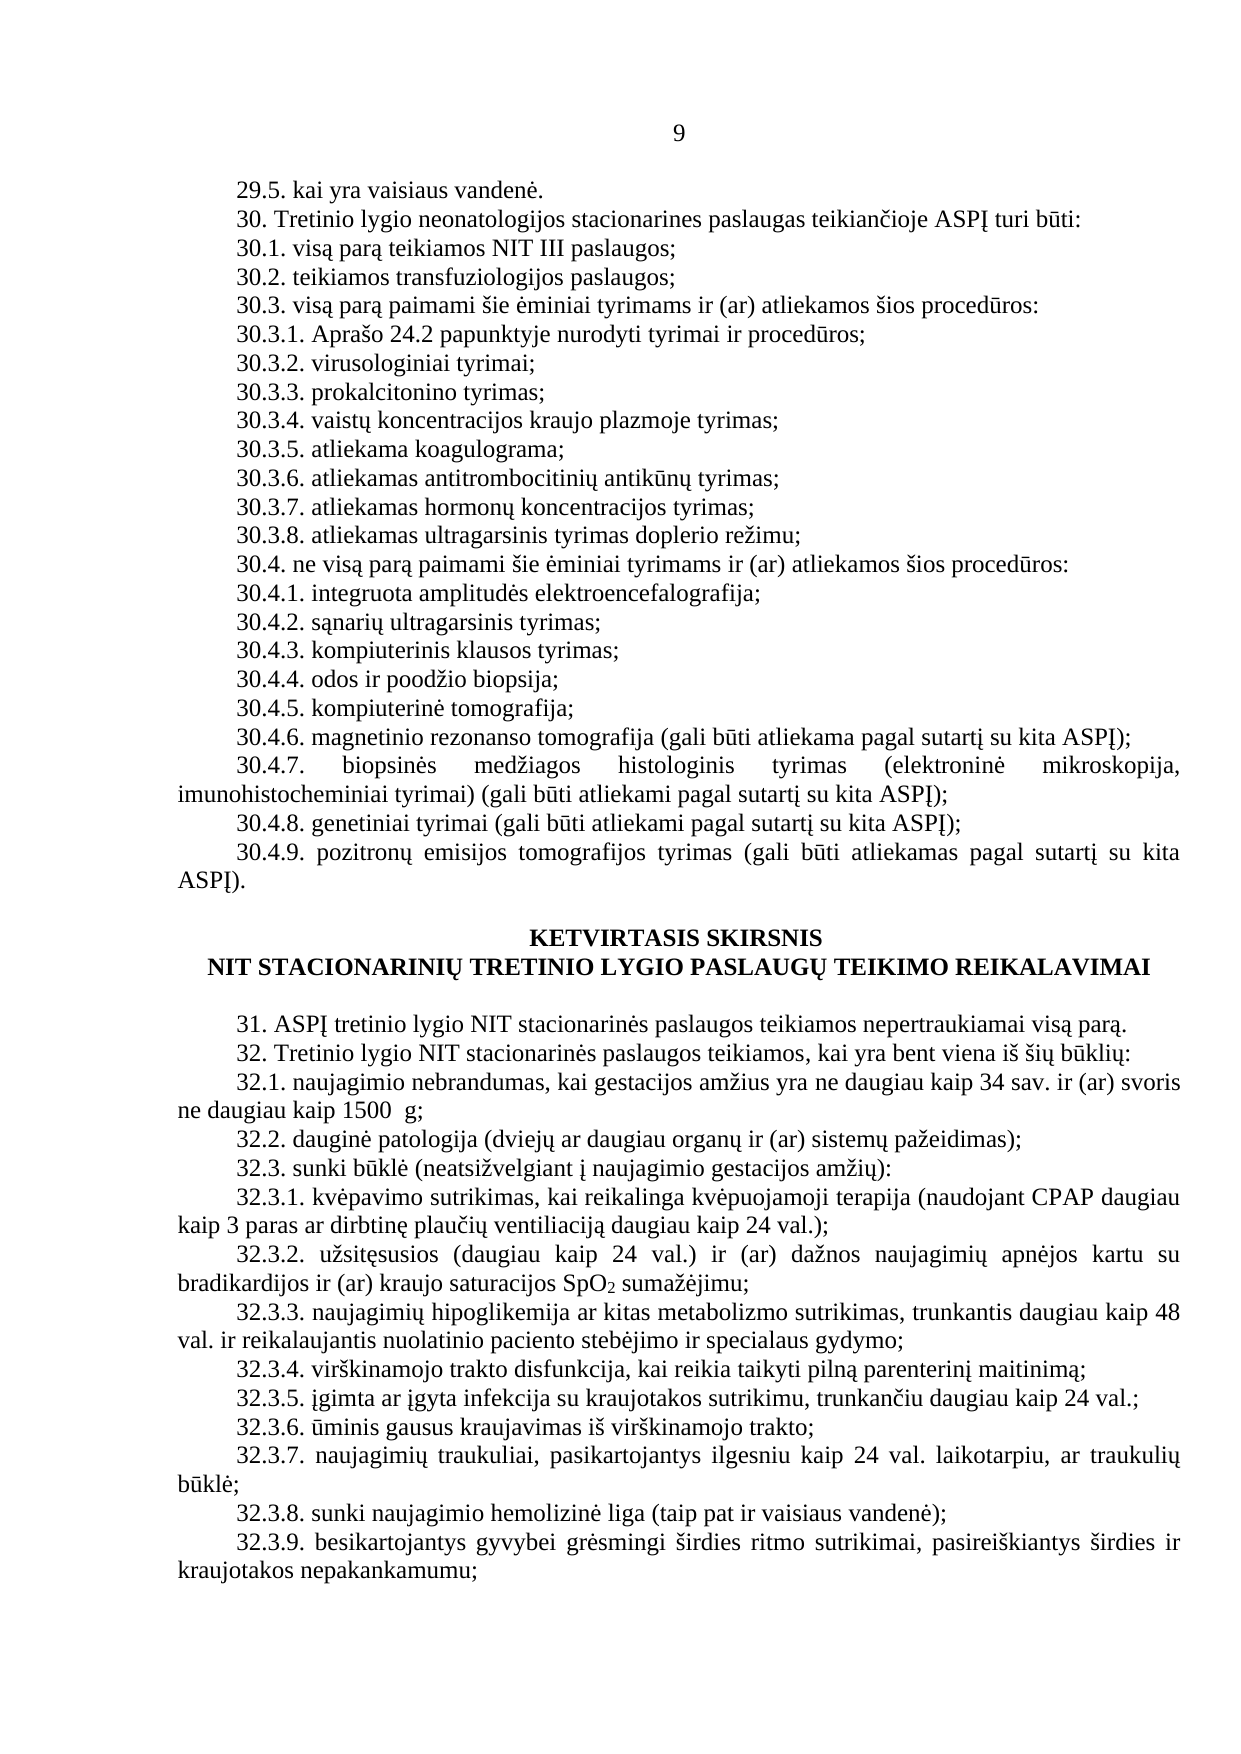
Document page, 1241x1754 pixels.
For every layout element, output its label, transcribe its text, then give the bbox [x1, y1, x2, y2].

text 30.4.4. odos ir poodžio biopsija; [177, 664, 1181, 693]
text 30.3.6. atliekamas antitrombocitinių antikūnų tyrimas; [177, 463, 1181, 492]
text 30.4.2. sąnarių ultragarsinis tyrimas; [177, 607, 1181, 636]
text 30.3. visą parą paimami šie ėminiai tyrimams ir (ar) atliekamos šios procedūros: [177, 291, 1181, 319]
text NIT STACIONARINIŲ TRETINIO LYGIO PASLAUGŲ TEIKIMO REIKALAVIMAI [177, 952, 1181, 981]
text 32.3.7. naujagimių traukuliai, pasikartojantys ilgesniu kaip 24 val. laikotarpiu, ar traukulių būklė; [177, 1441, 1181, 1498]
text 30.4.7. biopsinės medžiagos histologinis tyrimas (elektroninė mikroskopija, imunohistocheminiai tyrimai) (gali būti atliekami pagal sutartį su kita ASPĮ); [177, 751, 1181, 808]
text 30.4.1. integruota amplitudės elektroencefalografija; [177, 578, 1181, 607]
text 32.3.1. kvėpavimo sutrikimas, kai reikalinga kvėpuojamoji terapija (naudojant CPAP daugiau kaip 3 paras ar dirbtinę plaučių ventiliaciją daugiau kaip 24 val.); [177, 1182, 1181, 1239]
text 30.3.2. virusologiniai tyrimai; [177, 348, 1181, 377]
text 32.3.8. sunki naujagimio hemolizinė liga (taip pat ir vaisiaus vandenė); [177, 1498, 1181, 1527]
text 31. ASPĮ tretinio lygio NIT stacionarinės paslaugos teikiamos nepertraukiamai visą parą. [177, 1009, 1181, 1038]
text 30.4.5. kompiuterinė tomografija; [177, 693, 1181, 722]
text 32.3.6. ūminis gausus kraujavimas iš virškinamojo trakto; [177, 1412, 1181, 1441]
text 32.3. sunki būklė (neatsižvelgiant į naujagimio gestacijos amžių): [177, 1153, 1181, 1182]
text 30.4.6. magnetinio rezonanso tomografija (gali būti atliekama pagal sutartį su kita ASPĮ); [177, 722, 1181, 751]
text 32.2. dauginė patologija (dviejų ar daugiau organų ir (ar) sistemų pažeidimas); [177, 1124, 1181, 1153]
text 32.1. naujagimio nebrandumas, kai gestacijos amžius yra ne daugiau kaip 34 sav. ir (ar) svoris ne daugiau kaip 1500 g; [177, 1067, 1181, 1124]
text 30.4.9. pozitronų emisijos tomografijos tyrimas (gali būti atliekamas pagal sutartį su kita ASPĮ). [177, 837, 1181, 894]
text 32.3.9. besikartojantys gyvybei grėsmingi širdies ritmo sutrikimai, pasireiškiantys širdies ir kraujotakos nepakankamumu; [177, 1527, 1181, 1584]
text 30.1. visą parą teikiamos NIT III paslaugos; [177, 233, 1181, 262]
text 30.4.3. kompiuterinis klausos tyrimas; [177, 636, 1181, 664]
text 30.4. ne visą parą paimami šie ėminiai tyrimams ir (ar) atliekamos šios procedūros: [177, 549, 1181, 578]
text 30. Tretinio lygio neonatologijos stacionarines paslaugas teikiančioje ASPĮ turi būti: [177, 204, 1181, 233]
text KETVIRTASIS SKIRSNIS [177, 923, 1181, 952]
text 32.3.5. įgimta ar įgyta infekcija su kraujotakos sutrikimu, trunkančiu daugiau kaip 24 val.; [177, 1383, 1181, 1412]
text 32.3.2. užsitęsusios (daugiau kaip 24 val.) ir (ar) dažnos naujagimių apnėjos kartu su bradikardijos ir (ar) kraujo saturacijos SpO2 sumažėjimu; [177, 1239, 1181, 1297]
text 30.3.8. atliekamas ultragarsinis tyrimas doplerio režimu; [177, 521, 1181, 549]
text 32.3.3. naujagimių hipoglikemija ar kitas metabolizmo sutrikimas, trunkantis daugiau kaip 48 val. ir reikalaujantis nuolatinio paciento stebėjimo ir specialaus gydymo; [177, 1297, 1181, 1354]
text 30.3.5. atliekama koagulograma; [177, 434, 1181, 463]
text 32.3.4. virškinamojo trakto disfunkcija, kai reikia taikyti pilną parenterinį maitinimą; [177, 1354, 1181, 1383]
text 30.4.8. genetiniai tyrimai (gali būti atliekami pagal sutartį su kita ASPĮ); [177, 808, 1181, 837]
text 29.5. kai yra vaisiaus vandenė. [177, 176, 1181, 204]
text 30.3.7. atliekamas hormonų koncentracijos tyrimas; [177, 492, 1181, 521]
text 30.3.3. prokalcitonino tyrimas; [177, 377, 1181, 406]
text 32. Tretinio lygio NIT stacionarinės paslaugos teikiamos, kai yra bent viena iš šių būklių: [177, 1038, 1181, 1067]
text 30.3.1. Aprašo 24.2 papunktyje nurodyti tyrimai ir procedūros; [177, 319, 1181, 348]
text 30.3.4. vaistų koncentracijos kraujo plazmoje tyrimas; [177, 406, 1181, 434]
text 30.2. teikiamos transfuziologijos paslaugos; [177, 262, 1181, 291]
